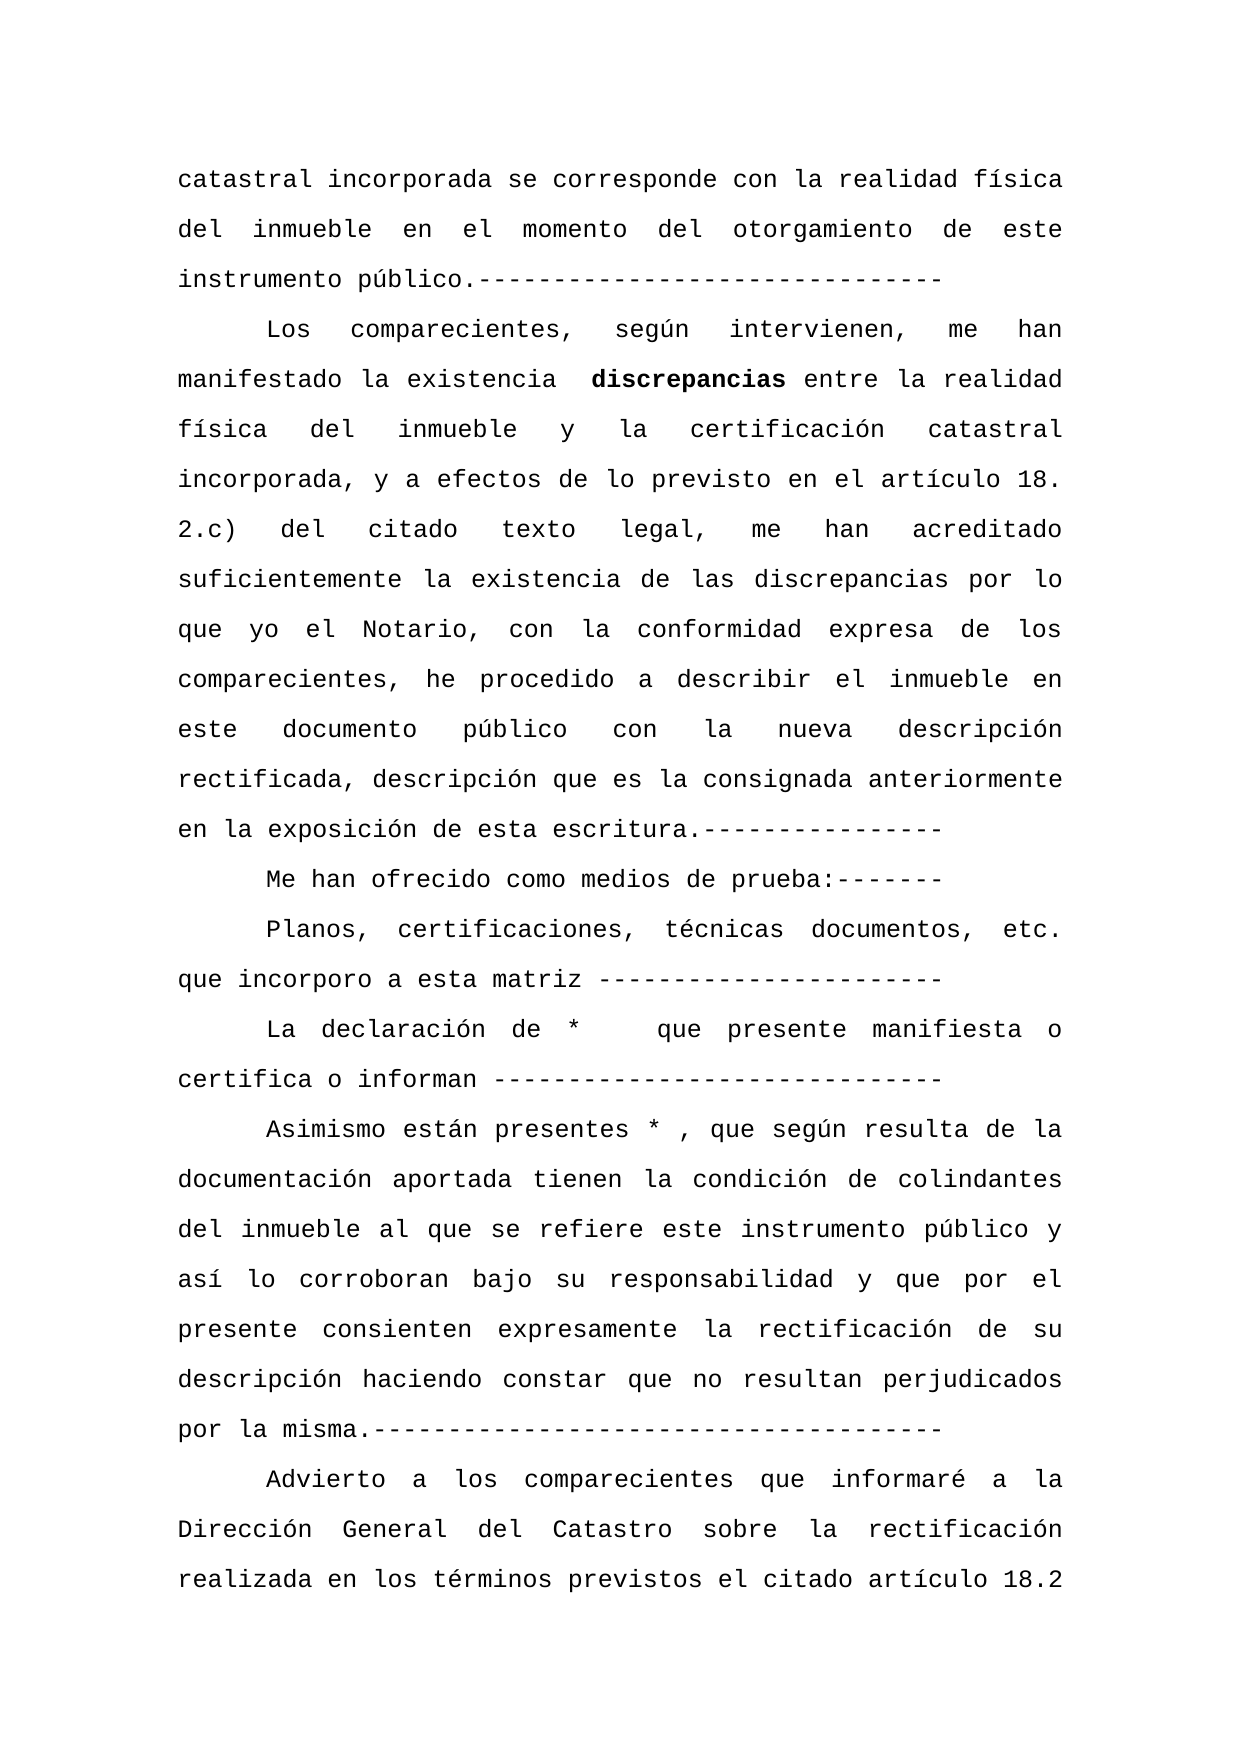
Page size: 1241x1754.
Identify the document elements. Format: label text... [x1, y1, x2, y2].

text Asimismo están presentes * , que según resulta de la documentación aportada tienen la condición de colindantes del inmueble al que se refiere este instrumento público y así lo corroboran bajo su responsabilidad y que por el presente consienten expresamente la rectificación de su descripción haciendo constar que no resultan perjudicados por la misma. [177, 1098, 1063, 1448]
text La declaración de * que presente manifiesta o certifica o informan [177, 998, 1063, 1098]
text Me han ofrecido como medios de prueba: [177, 848, 1063, 898]
text Advierto a los comparecientes que informaré a la Dirección General del Catastro sobre la rectificación realizada en los términos previstos el citado artículo 18.2 [177, 1448, 1063, 1598]
text catastral incorporada se corresponde con la realidad física del inmueble en el momento del otorgamiento de este instrumento público. [177, 148, 1063, 298]
text Planos, certificaciones, técnicas documentos, etc. que incorporo a esta matriz [177, 898, 1063, 998]
text Los comparecientes, según intervienen, me han manifestado la existencia discrepancias entre la realidad física del inmueble y la certificación catastral incorporada, y a efectos de lo previsto en el artículo 18. 2.c) del citado texto legal, me han acreditado suficientemente la existencia de las discrepancias por lo que yo el Notario, con la conformidad expresa de los comparecientes, he procedido a describir el inmueble en este documento público con la nueva descripción rectificada, descripción que es la consignada anteriormente en la exposición de esta escritura. [177, 298, 1063, 848]
